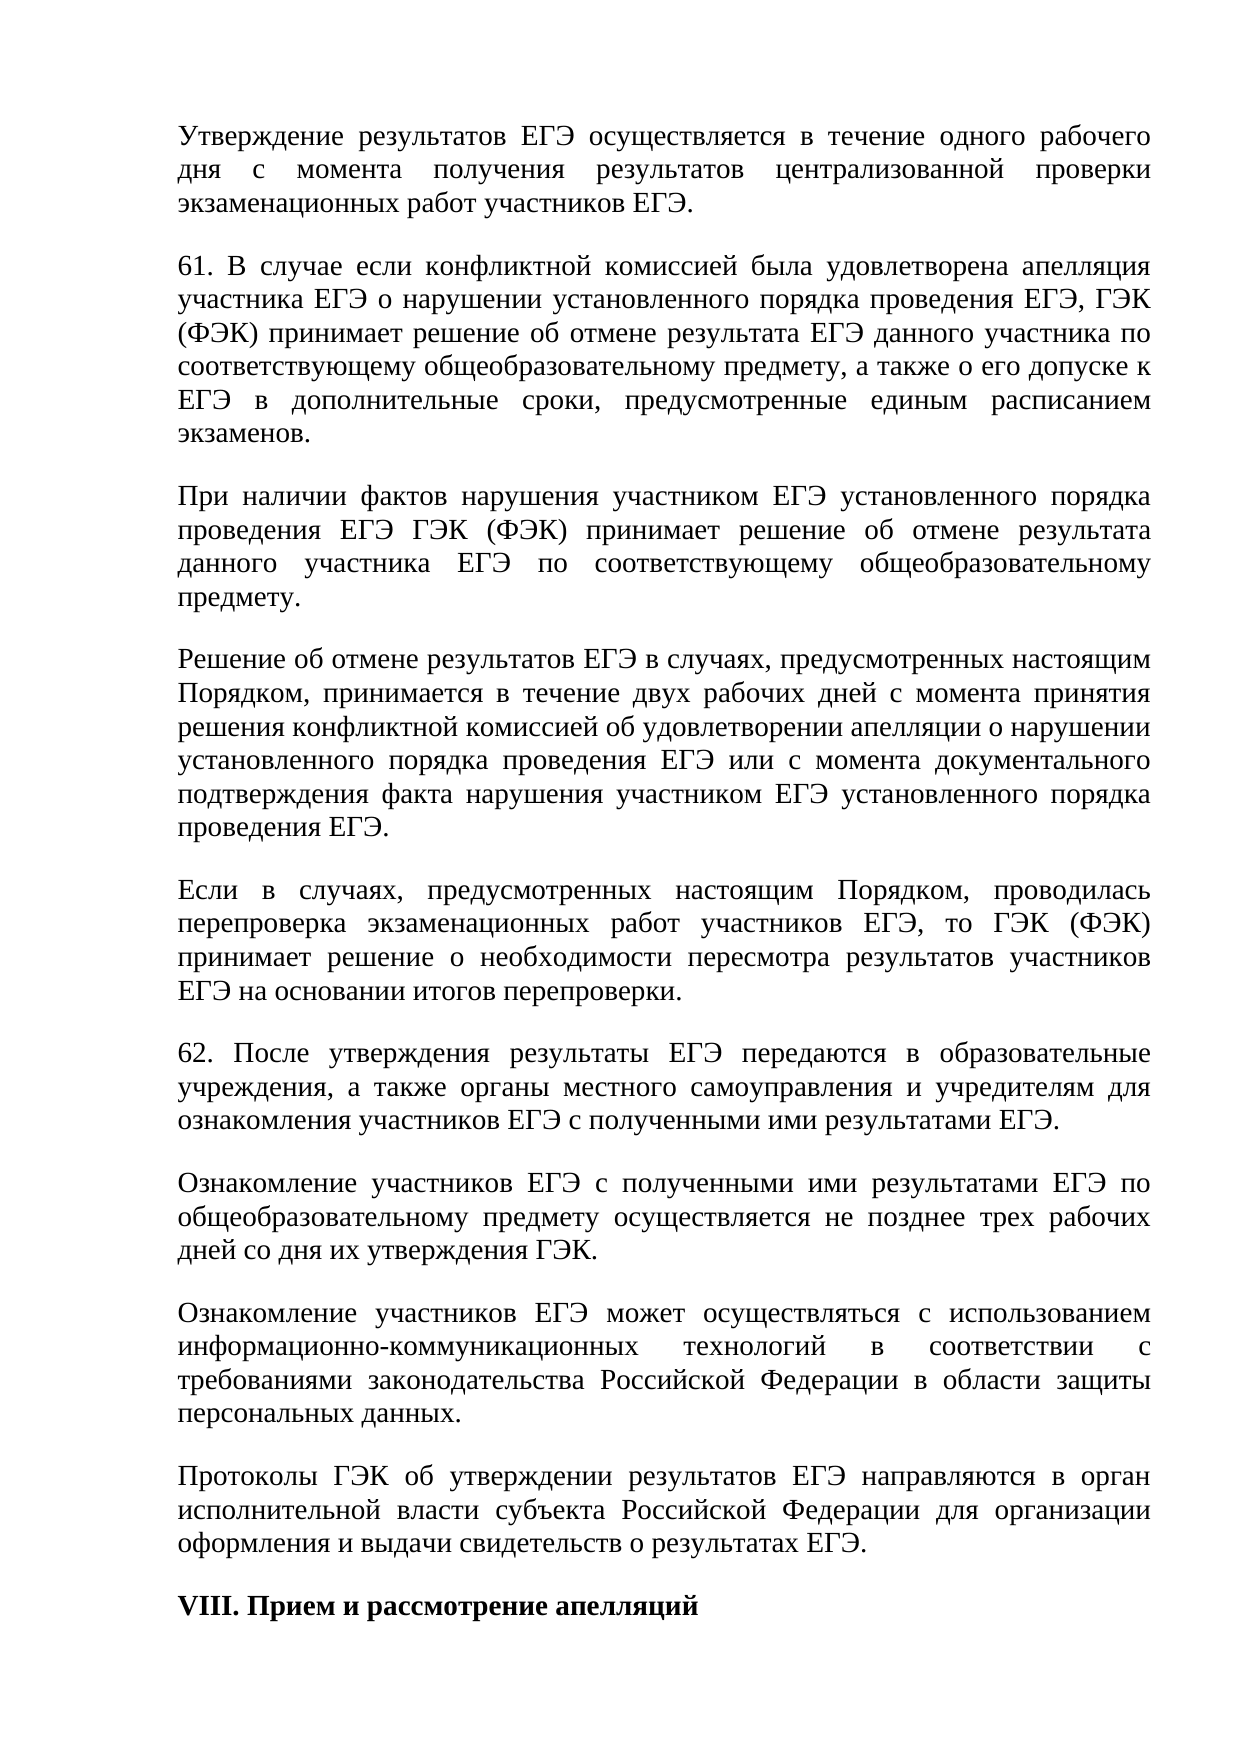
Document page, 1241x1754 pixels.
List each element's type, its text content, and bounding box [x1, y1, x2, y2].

text Утверждение результатов ЕГЭ осуществляется в течение одного рабочего дня с момента получения результатов централизованной проверки экзаменационных работ участников ЕГЭ. [177, 118, 1152, 219]
text Ознакомление участников ЕГЭ с полученными ими результатами ЕГЭ по общеобразовательному предмету осуществляется не позднее трех рабочих дней со дня их утверждения ГЭК. [177, 1165, 1152, 1266]
text 61. В случае если конфликтной комиссией была удовлетворена апелляция участника ЕГЭ о нарушении установленного порядка проведения ЕГЭ, ГЭК (ФЭК) принимает решение об отмене результата ЕГЭ данного участника по соответствующему общеобразовательному предмету, а также о его допуске к ЕГЭ в дополнительные сроки, предусмотренные единым расписанием экзаменов. [177, 248, 1152, 449]
text Ознакомление участников ЕГЭ может осуществляться с использованием информационно-коммуникационных технологий в соответствии с требованиями законодательства Российской Федерации в области защиты персональных данных. [177, 1295, 1152, 1429]
text VIII. Прием и рассмотрение апелляций [177, 1588, 1152, 1622]
text Решение об отмене результатов ЕГЭ в случаях, предусмотренных настоящим Порядком, принимается в течение двух рабочих дней с момента принятия решения конфликтной комиссией об удовлетворении апелляции о нарушении установленного порядка проведения ЕГЭ или с момента документального подтверждения факта нарушения участником ЕГЭ установленного порядка проведения ЕГЭ. [177, 642, 1152, 843]
text При наличии фактов нарушения участником ЕГЭ установленного порядка проведения ЕГЭ ГЭК (ФЭК) принимает решение об отмене результата данного участника ЕГЭ по соответствующему общеобразовательному предмету. [177, 478, 1152, 612]
text Если в случаях, предусмотренных настоящим Порядком, проводилась перепроверка экзаменационных работ участников ЕГЭ, то ГЭК (ФЭК) принимает решение о необходимости пересмотра результатов участников ЕГЭ на основании итогов перепроверки. [177, 872, 1152, 1006]
text 62. После утверждения результаты ЕГЭ передаются в образовательные учреждения, а также органы местного самоуправления и учредителям для ознакомления участников ЕГЭ с полученными ими результатами ЕГЭ. [177, 1035, 1152, 1136]
text Протоколы ГЭК об утверждении результатов ЕГЭ направляются в орган исполнительной власти субъекта Российской Федерации для организации оформления и выдачи свидетельств о результатах ЕГЭ. [177, 1458, 1152, 1559]
